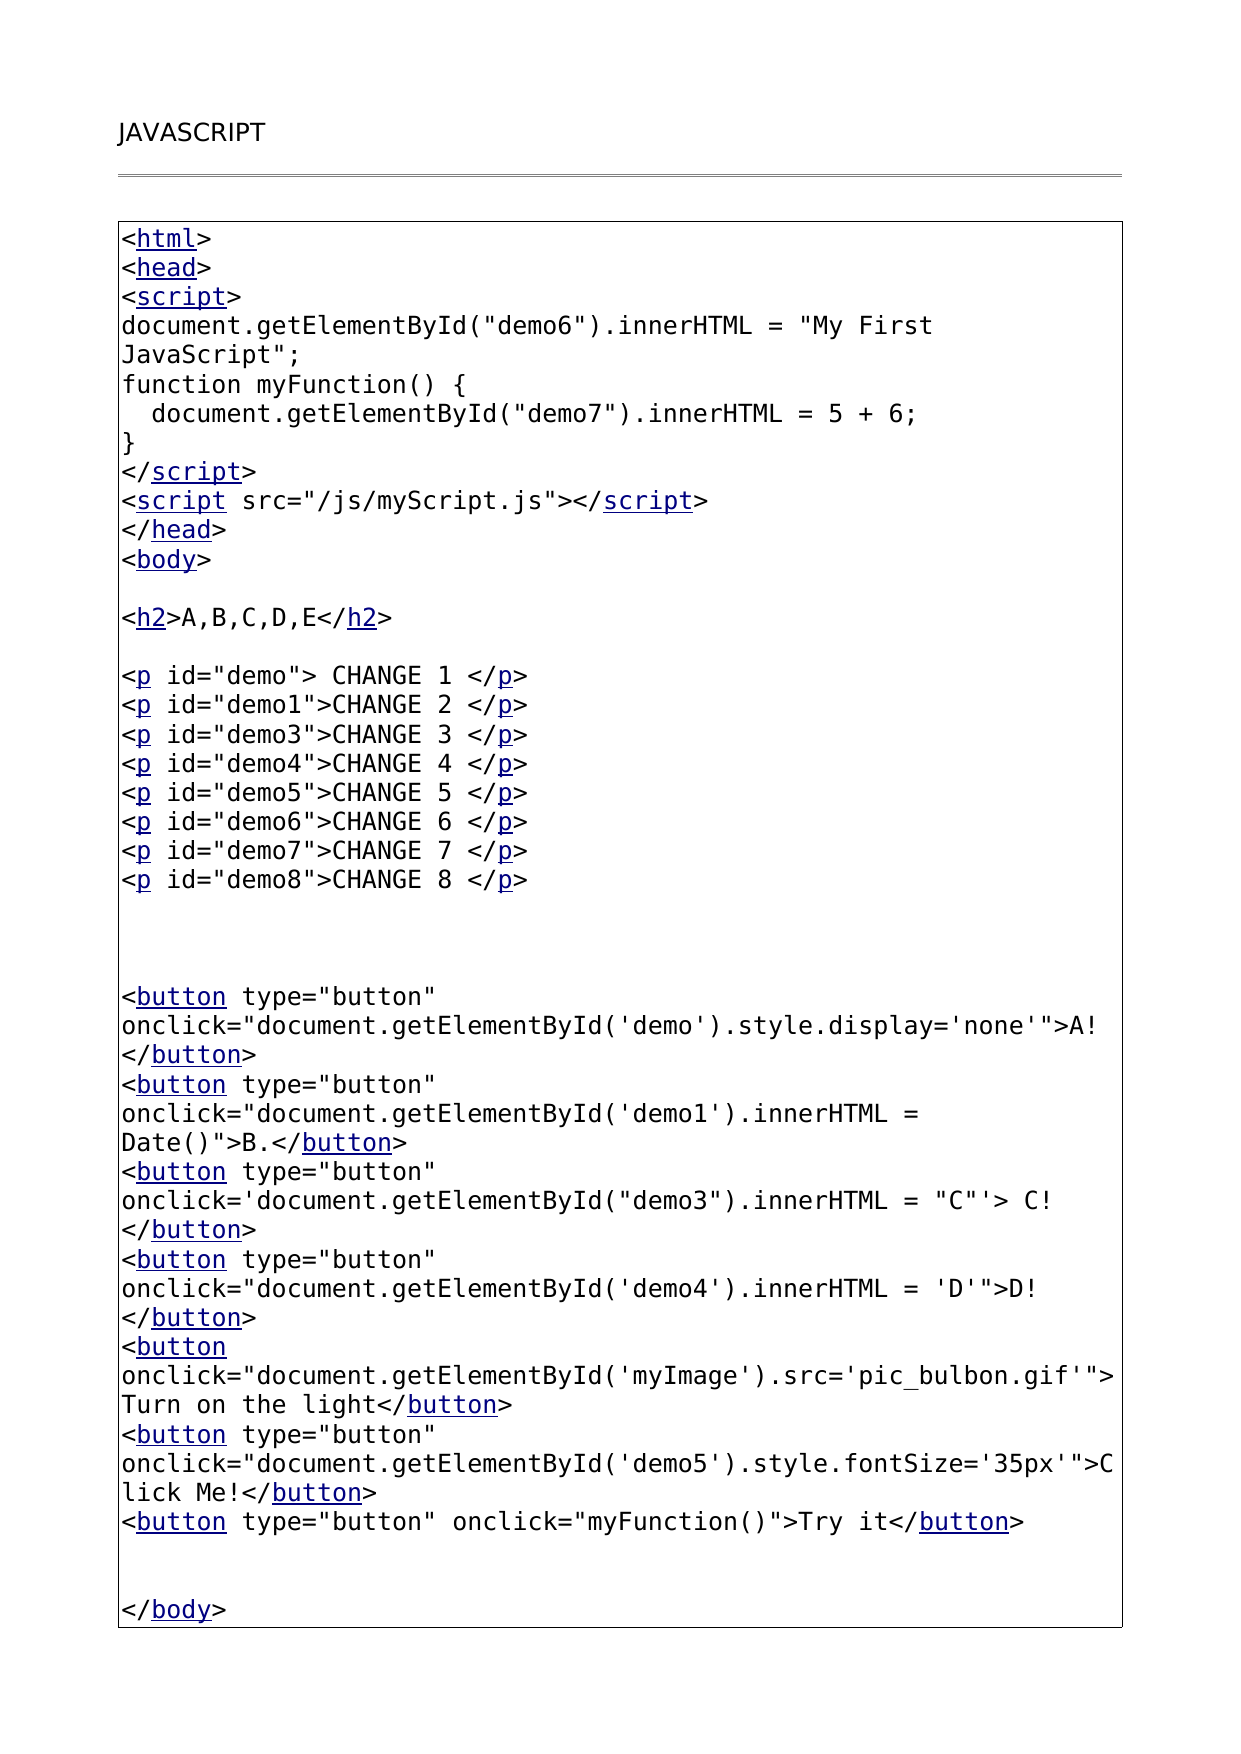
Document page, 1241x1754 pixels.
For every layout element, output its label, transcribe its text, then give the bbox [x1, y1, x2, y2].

text JAVASCRIPT [118, 118, 1122, 147]
table_header <html> <head> <script> document.getElementById("demo6").innerHTML = "My First JavaScript"; function myFunction() { document.getElementById("demo7").innerHTML = 5 + 6; } </script> <script src="/js/myScript.js"></script> </head> <body> <h2>A,B,C,D,E</h2> <p id="demo"> CHANGE 1 </p> <p id="demo1">CHANGE 2 </p> <p id="demo3">CHANGE 3 </p> <p id="demo4">CHANGE 4 </p> <p id="demo5">CHANGE 5 </p> <p id="demo6">CHANGE 6 </p> <p id="demo7">CHANGE 7 </p> <p id="demo8">CHANGE 8 </p> <button type="button" onclick="document.getElementById('demo').style.display='none'">A!</button> <button type="button" onclick="document.getElementById('demo1').innerHTML = Date()">B.</button> <button type="button" onclick='document.getElementById("demo3").innerHTML = "C"'> C!</button> <button type="button" onclick="document.getElementById('demo4').innerHTML = 'D'">D!</button> <button onclick="document.getElementById('myImage').src='pic_bulbon.gif'">Turn on the light</button> <button type="button" onclick="document.getElementById('demo5').style.fontSize='35px'">Click Me!</button> <button type="button" onclick="myFunction()">Try it</button> </body> [119, 222, 1122, 1627]
